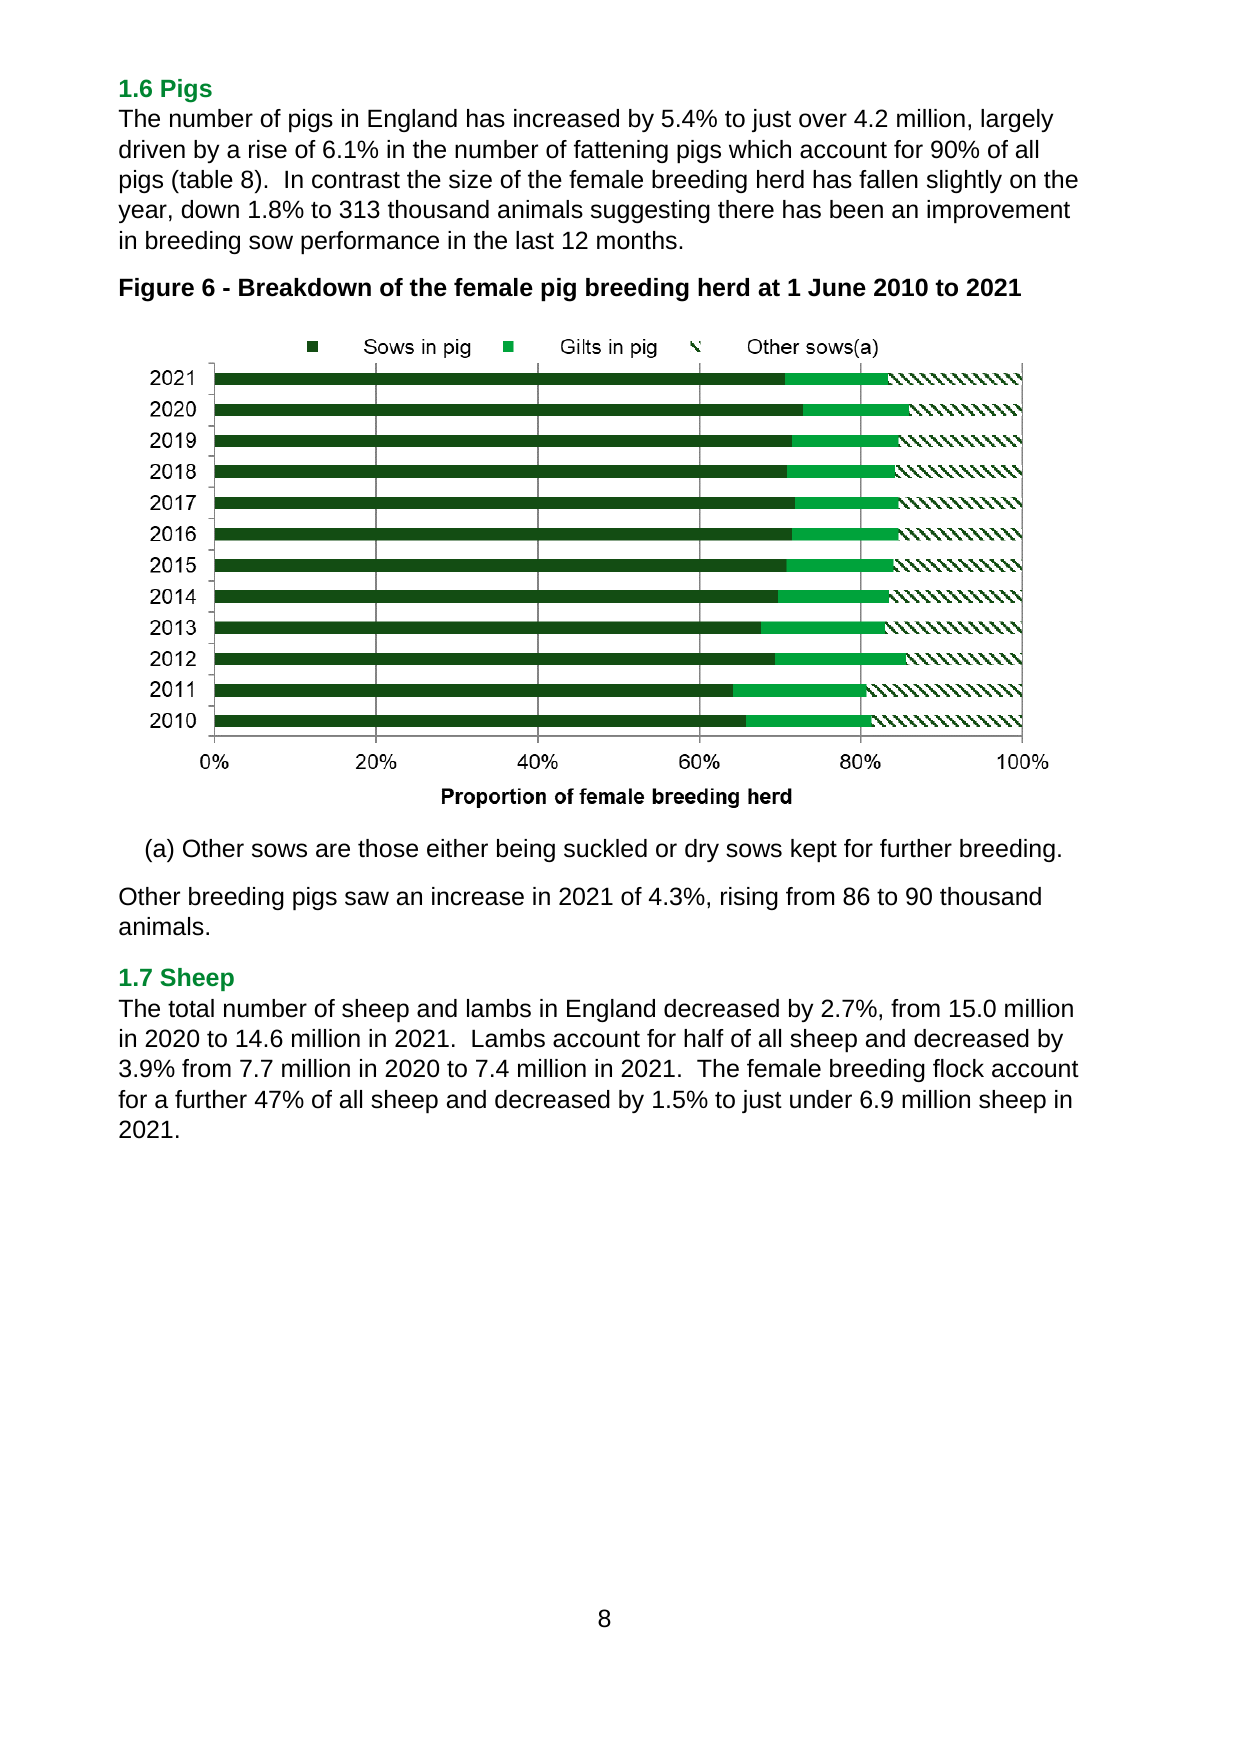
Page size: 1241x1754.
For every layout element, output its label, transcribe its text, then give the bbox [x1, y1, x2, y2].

text The total number of sheep and lambs in England decreased by 2.7%, from 15.0 million in 2020 to 14.6 million in 2021. Lambs account for half of all sheep and decreased by 3.9% from 7.7 million in 2020 to 7.4 million in 2021. The female breeding flock account for a further 47% of all sheep and decreased by 1.5% to just under 6.9 million sheep in 2021. [118, 993, 1090, 1144]
text (a) Other sows are those either being suckled or dry sows kept for further breeding. [118, 834, 1090, 863]
subtitle 1.7 Sheep [118, 963, 1090, 992]
text Other breeding pigs saw an increase in 2021 of 4.3%, rising from 86 to 90 thousand animals. [118, 881, 1090, 941]
subtitle 1.6 Pigs [118, 74, 1090, 102]
text The number of pigs in England has increased by 5.4% to just over 4.2 million, largely driven by a rise of 6.1% in the number of fattening pigs which account for 90% of all pigs (table 8). In contrast the size of the female breeding herd has fallen slightly on the year, down 1.8% to 313 thousand animals suggesting there has been an improvement in breeding sow performance in the last 12 months. [118, 104, 1090, 254]
text Figure 6 - Breakdown of the female pig breeding herd at 1 June 2010 to 2021 [118, 273, 1090, 302]
